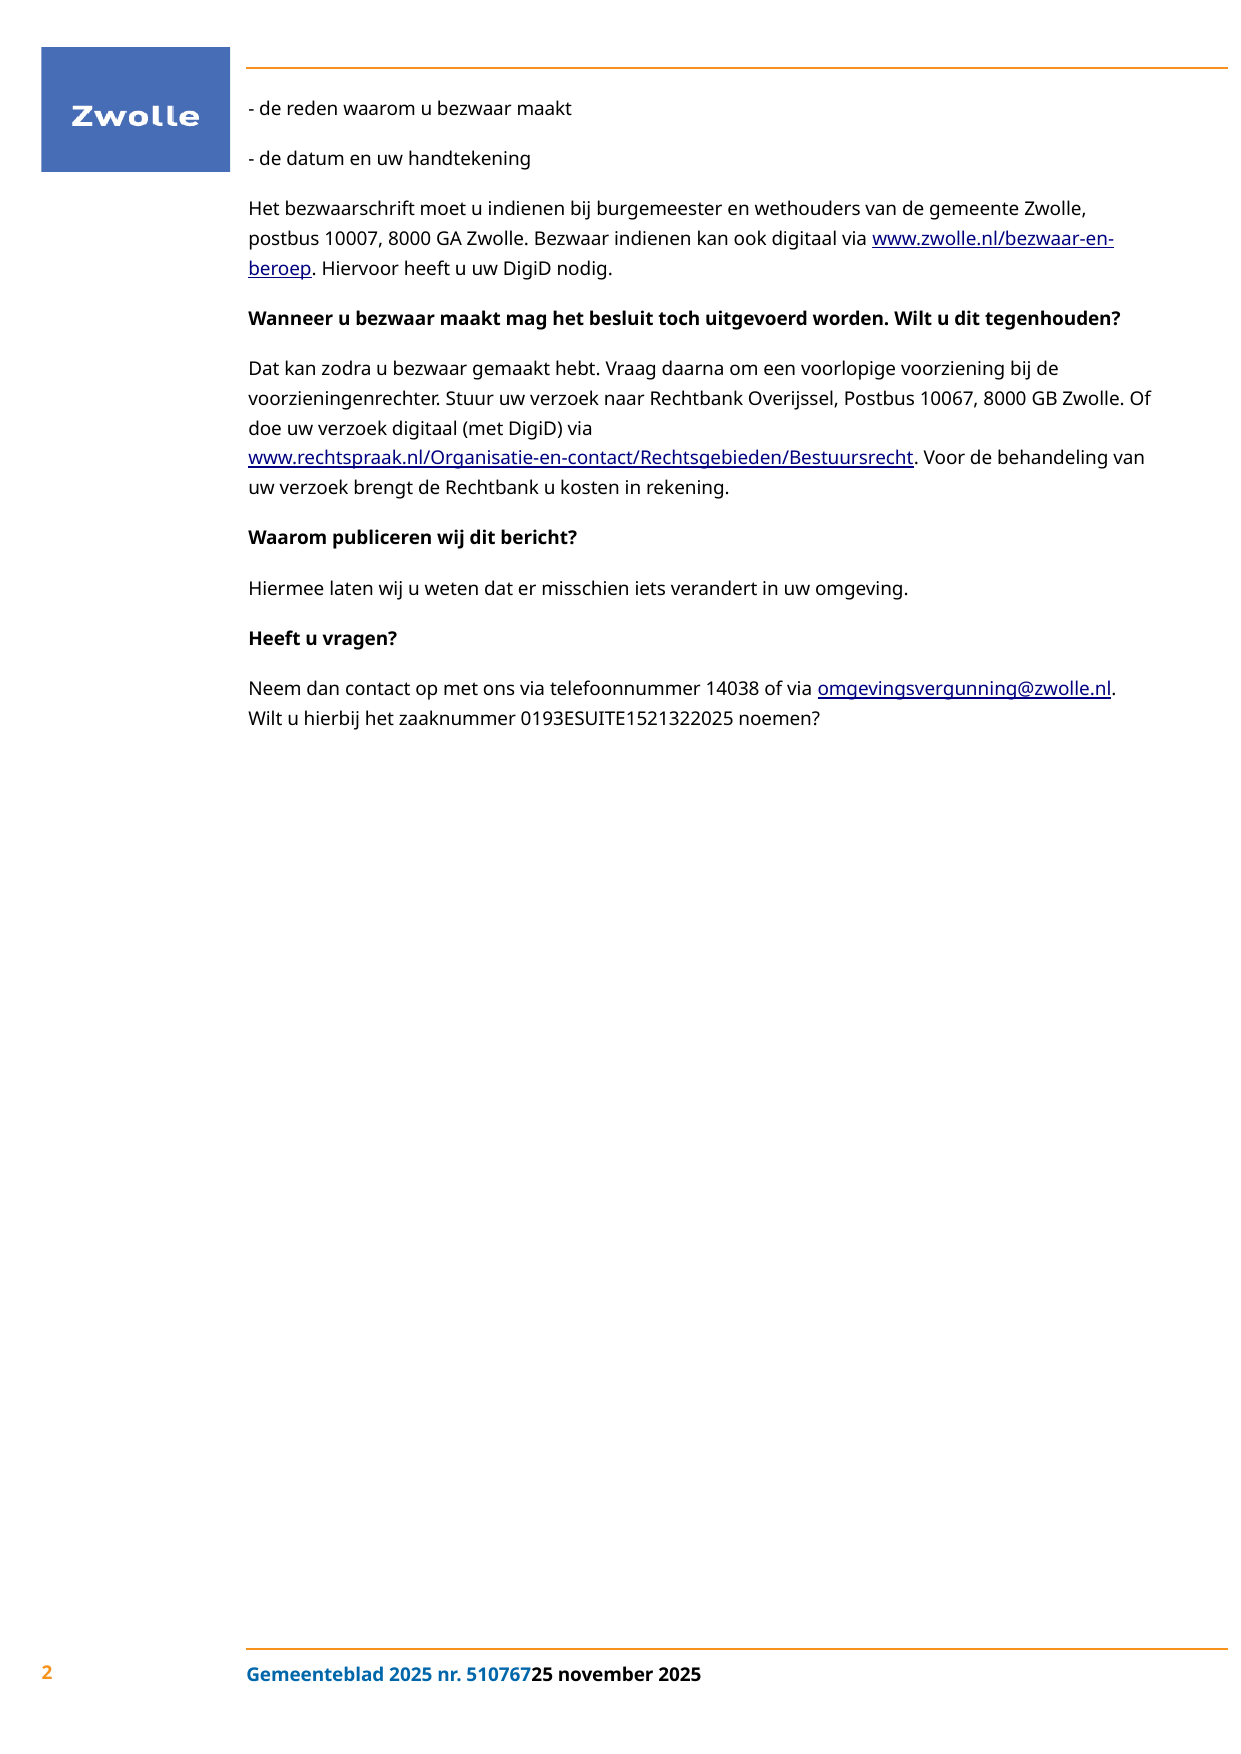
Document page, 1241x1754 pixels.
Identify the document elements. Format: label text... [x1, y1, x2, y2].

text Hiermee laten wij u weten dat er misschien iets verandert in uw omgeving. [248, 575, 1152, 601]
text Neem dan contact op met ons via telefoonnummer 14038 of via omgevingsvergunning@zwolle.nl. Wilt u hierbij het zaaknummer 0193ESUITE1521322025 noemen? [248, 676, 1152, 731]
text Heeft u vragen? [248, 625, 1152, 651]
text Dat kan zodra u bezwaar gemaakt hebt. Vraag daarna om een voorlopige voorziening bij de voorzieningenrechter. Stuur uw verzoek naar Rechtbank Overijssel, Postbus 10067, 8000 GB Zwolle. Of doe uw verzoek digitaal (met DigiD) via www.rechtspraak.nl/Organisatie-en-contact/Rechtsgebieden/Bestuursrecht. Voor de behandeling van uw verzoek brengt de Rechtbank u kosten in rekening. [248, 356, 1152, 500]
text - de reden waarom u bezwaar maakt [248, 95, 1152, 121]
picture [41, 47, 231, 172]
text Het bezwaarschrift moet u indienen bij burgemeester en wethouders van de gemeente Zwolle, postbus 10007, 8000 GA Zwolle. Bezwaar indienen kan ook digitaal via www.zwolle.nl/bezwaar-en-beroep. Hiervoor heeft u uw DigiD nodig. [248, 196, 1152, 281]
text - de datum en uw handtekening [248, 145, 1152, 171]
text Wanneer u bezwaar maakt mag het besluit toch uitgevoerd worden. Wilt u dit tegenhouden? [248, 305, 1152, 331]
text Waarom publiceren wij dit bericht? [248, 524, 1152, 550]
